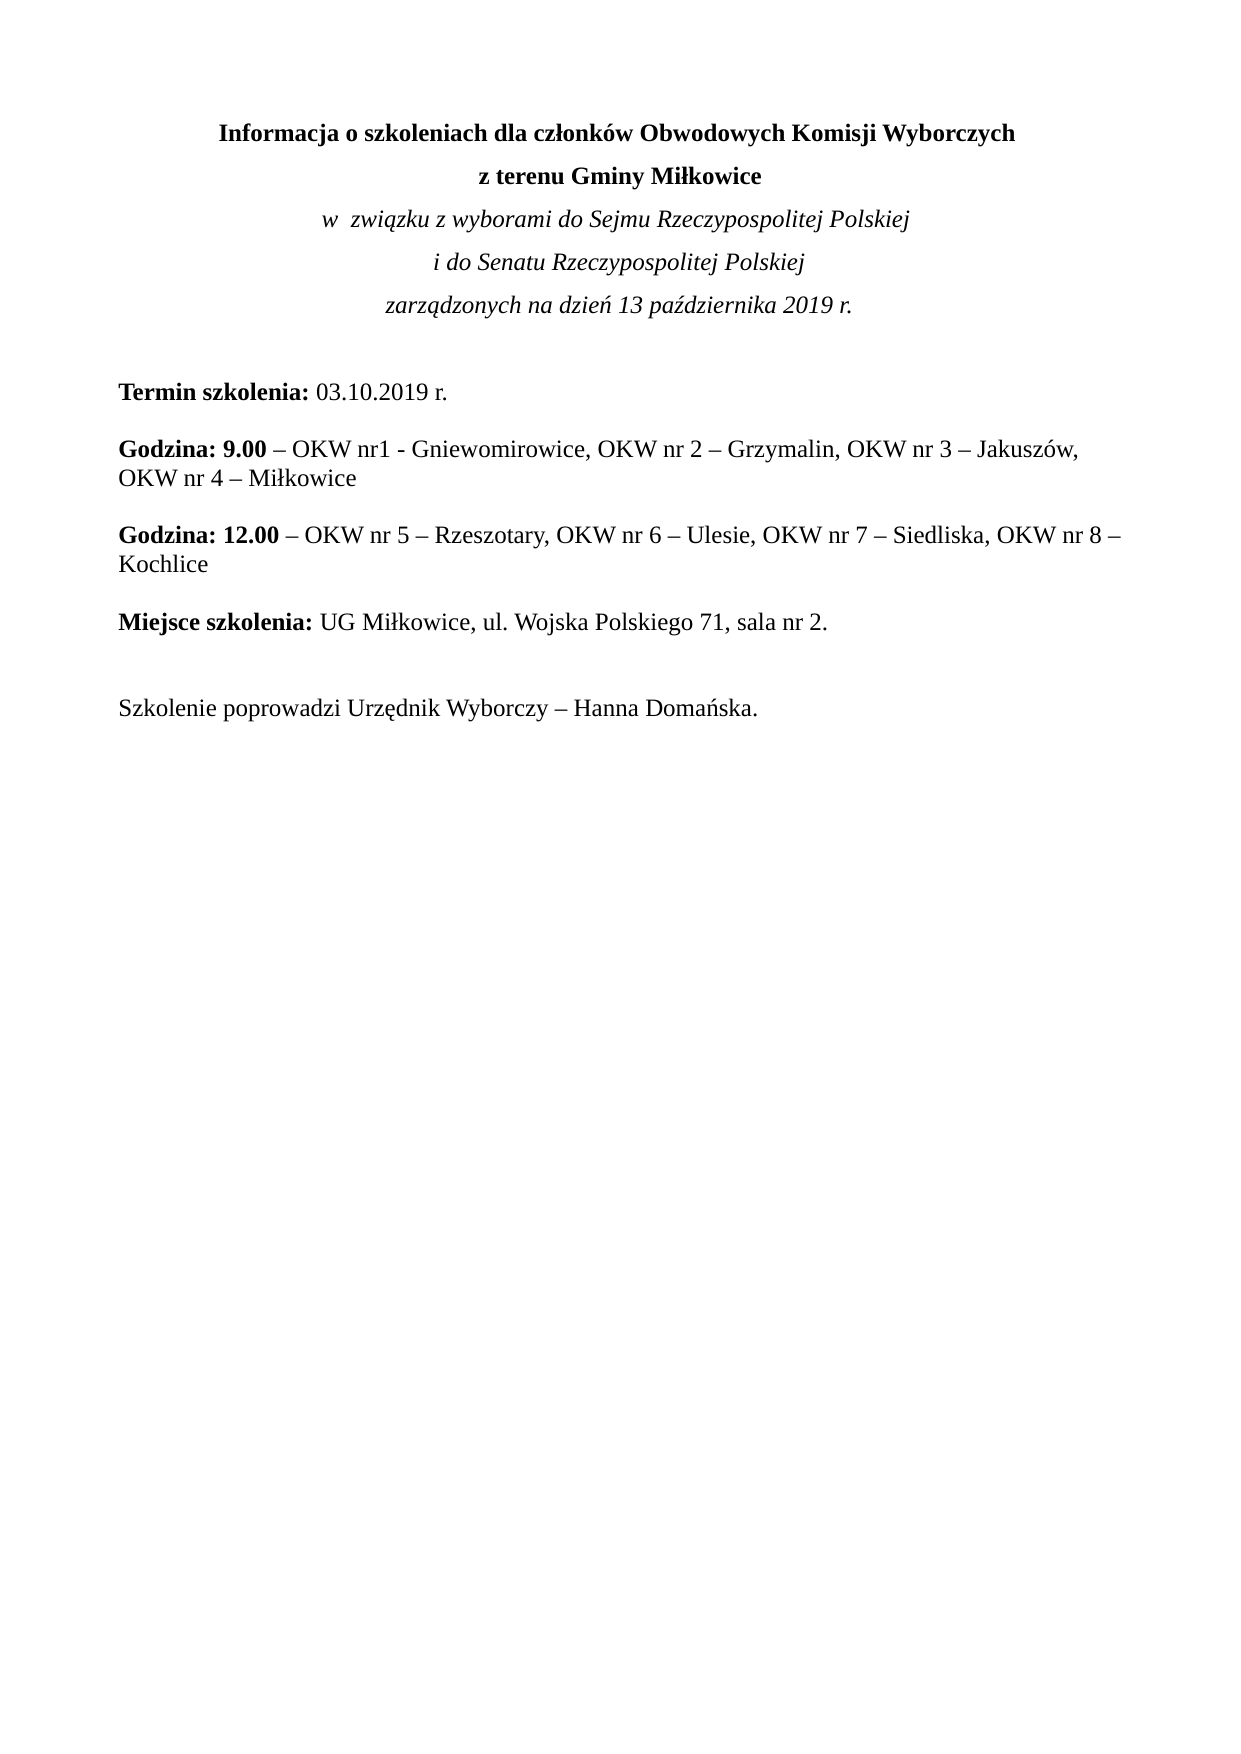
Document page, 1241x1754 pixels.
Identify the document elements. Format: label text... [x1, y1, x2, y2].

text Informacja o szkoleniach dla członków Obwodowych Komisji Wyborczych z terenu Gminy Miłkowice [118, 118, 1122, 190]
text Godzina: 12.00 – OKW nr 5 – Rzeszotary, OKW nr 6 – Ulesie, OKW nr 7 – Siedliska, OKW nr 8 – Kochlice [118, 521, 1122, 578]
text w związku z wyborami do Sejmu Rzeczypospolitej Polskiej i do Senatu Rzeczypospolitej Polskiej [118, 204, 1122, 276]
text Godzina: 9.00 – OKW nr1 - Gniewomirowice, OKW nr 2 – Grzymalin, OKW nr 3 – Jakuszów, OKW nr 4 – Miłkowice [118, 434, 1122, 492]
text Szkolenie poprowadzi Urzędnik Wyborczy – Hanna Domańska. [118, 693, 1122, 722]
text Termin szkolenia: 03.10.2019 r. [118, 377, 1122, 406]
text Miejsce szkolenia: UG Miłkowice, ul. Wojska Polskiego 71, sala nr 2. [118, 607, 1122, 636]
text zarządzonych na dzień 13 października 2019 r. [118, 291, 1122, 319]
